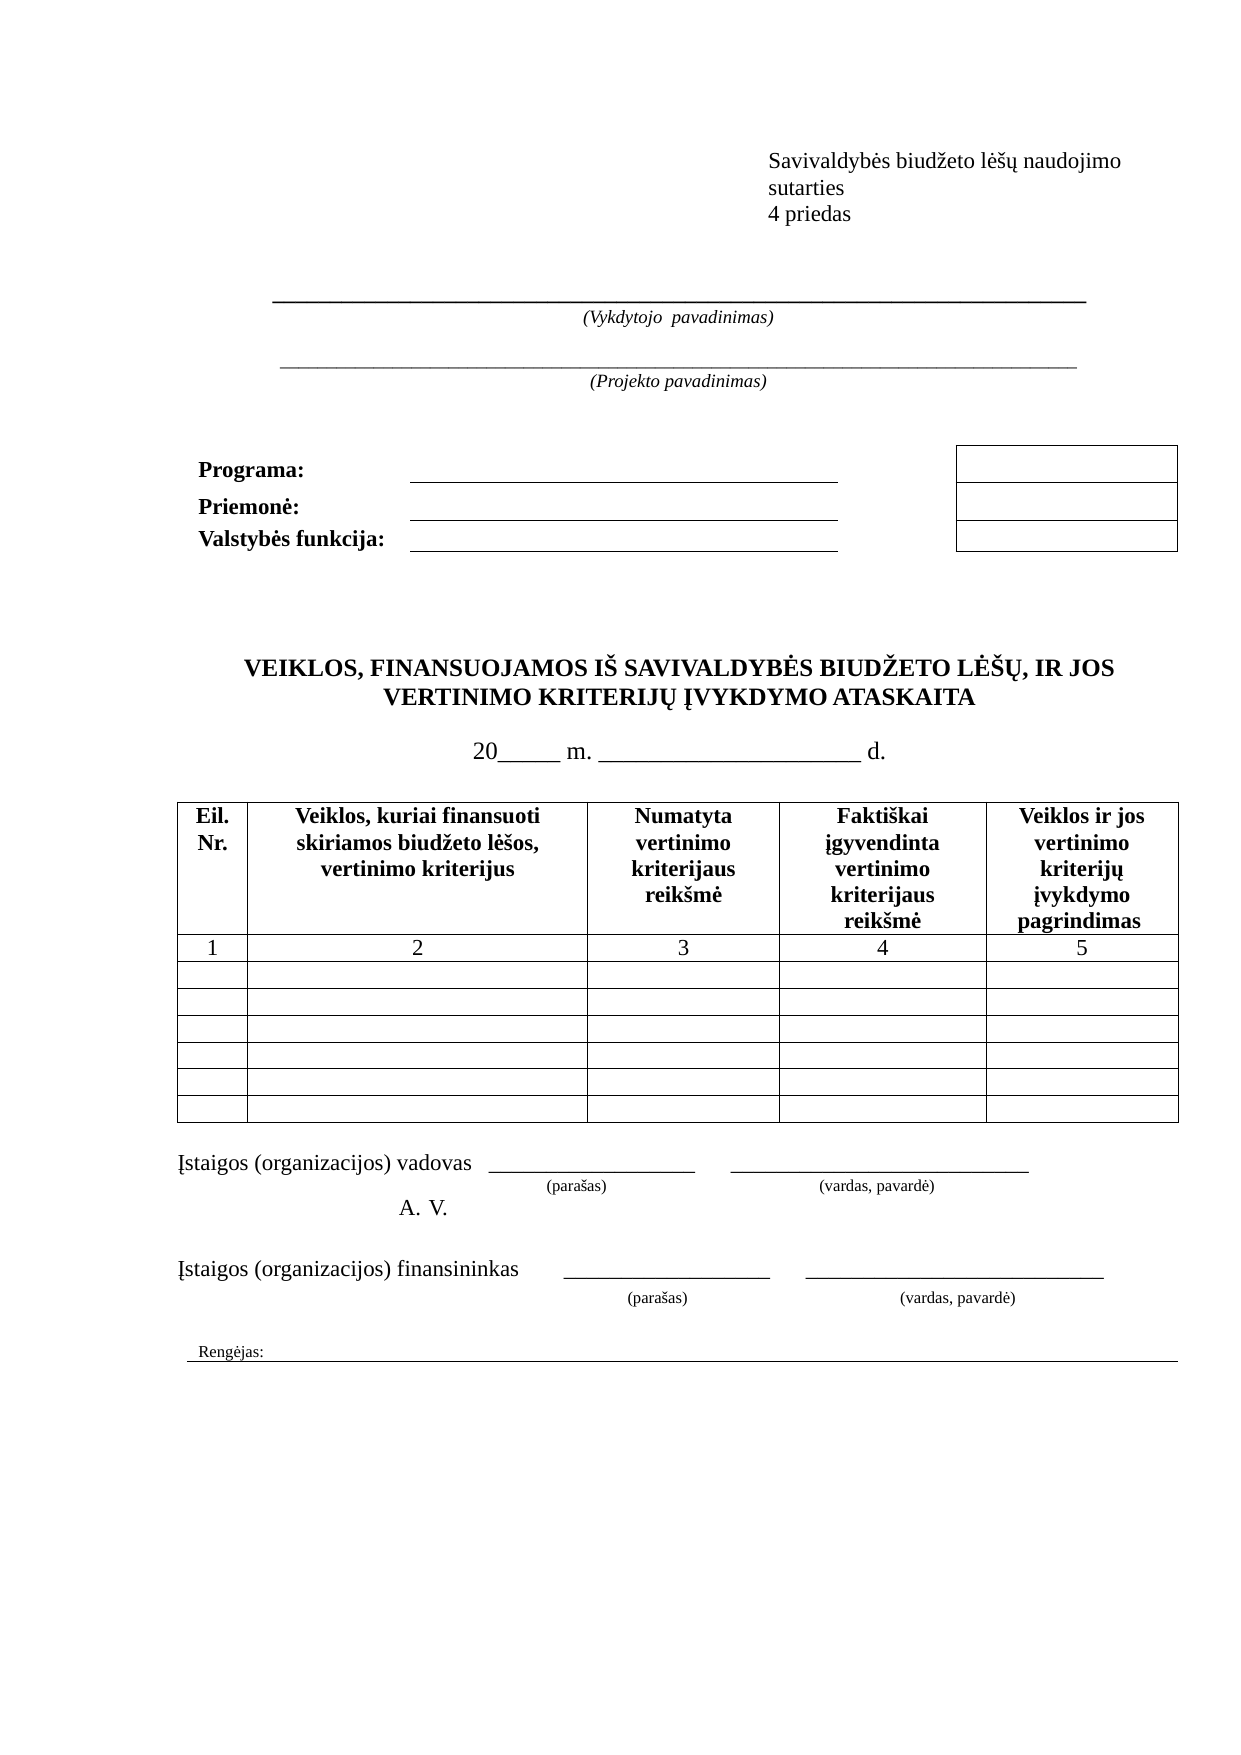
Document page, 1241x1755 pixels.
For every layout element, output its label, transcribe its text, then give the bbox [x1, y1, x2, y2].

table_cell 5 [987, 935, 1178, 961]
table_cell [987, 1016, 1178, 1041]
table_cell [248, 989, 587, 1014]
table_header Veiklos ir jos vertinimo kriterijų įvykdymo pagrindimas [987, 803, 1178, 934]
table_cell [410, 521, 838, 551]
table_cell [178, 989, 247, 1014]
table_cell [780, 1069, 986, 1095]
table_cell [248, 1096, 587, 1122]
table_cell Valstybės funkcija: [187, 520, 410, 551]
table_cell [780, 1016, 986, 1041]
table_cell [957, 483, 1177, 520]
table_cell [248, 962, 587, 988]
table_header Numatyta vertinimo kriterijaus reikšmė [588, 803, 779, 934]
table_cell [987, 962, 1178, 988]
text _____________________________________________________________________________________ [177, 349, 1181, 370]
text (Projekto pavadinimas) [177, 370, 1181, 392]
text (parašas) (vardas, pavardė) [473, 1175, 1181, 1194]
table_header [838, 445, 956, 482]
table_cell [780, 962, 986, 988]
table_header Eil. Nr. [178, 803, 247, 934]
table_cell [178, 1043, 247, 1068]
table_cell [588, 1069, 779, 1095]
table_cell [248, 1016, 587, 1041]
table_header Programa: [187, 445, 410, 482]
text VEIKLOS, FINANSUOJAMOS IŠ SAVIVALDYBĖS BIUDŽETO LĖŠŲ, IR JOS VERTINIMO KRITERIJŲ ĮVYKDYMO ATASKAITA [177, 653, 1181, 710]
table_cell [178, 1016, 247, 1041]
table_cell [178, 1069, 247, 1095]
text sutarties [768, 174, 1181, 200]
table_header [410, 445, 838, 482]
table_cell [178, 1096, 247, 1122]
table_cell [838, 482, 956, 520]
table_header Veiklos, kuriai finansuoti skiriamos biudžeto lėšos, vertinimo kriterijus [248, 803, 587, 934]
table_cell 2 [248, 935, 587, 961]
text Savivaldybės biudžeto lėšų naudojimo [768, 148, 1181, 174]
table_cell [957, 521, 1177, 551]
table_cell [588, 1016, 779, 1041]
text Įstaigos (organizacijos) finansininkas __________________ __________________________ (parašas) (vardas, pavardė) [177, 1256, 1181, 1308]
table_cell [780, 1096, 986, 1122]
table_cell [987, 1096, 1178, 1122]
table_cell [987, 1043, 1178, 1068]
table_cell Priemonė: [187, 482, 410, 520]
table_cell [588, 1096, 779, 1122]
table_cell [248, 1069, 587, 1095]
table_cell 4 [780, 935, 986, 961]
table_header Rengėjas: [187, 1335, 1178, 1361]
table_cell [780, 1043, 986, 1068]
table_cell 1 [178, 935, 247, 961]
table_cell [588, 1043, 779, 1068]
text (Vykdytojo pavadinimas) [177, 306, 1181, 327]
table_cell [987, 989, 1178, 1014]
table_cell [588, 989, 779, 1014]
table_header Faktiškai įgyvendinta vertinimo kriterijaus reikšmė [780, 803, 986, 934]
table_cell [178, 962, 247, 988]
table_cell [410, 483, 838, 520]
table_cell [987, 1069, 1178, 1095]
text 4 priedas [730, 200, 1181, 227]
table_cell [248, 1043, 587, 1068]
text _______________________________________________________________________ [177, 279, 1181, 306]
text Įstaigos (organizacijos) vadovas __________________ __________________________ [177, 1149, 1181, 1175]
table_header [957, 446, 1177, 482]
text 20_____ m. _____________________ d. [177, 734, 1181, 766]
table_cell [780, 989, 986, 1014]
table_cell 3 [588, 935, 779, 961]
text A. V. [399, 1194, 1181, 1221]
table_cell [588, 962, 779, 988]
table_cell [838, 520, 956, 551]
